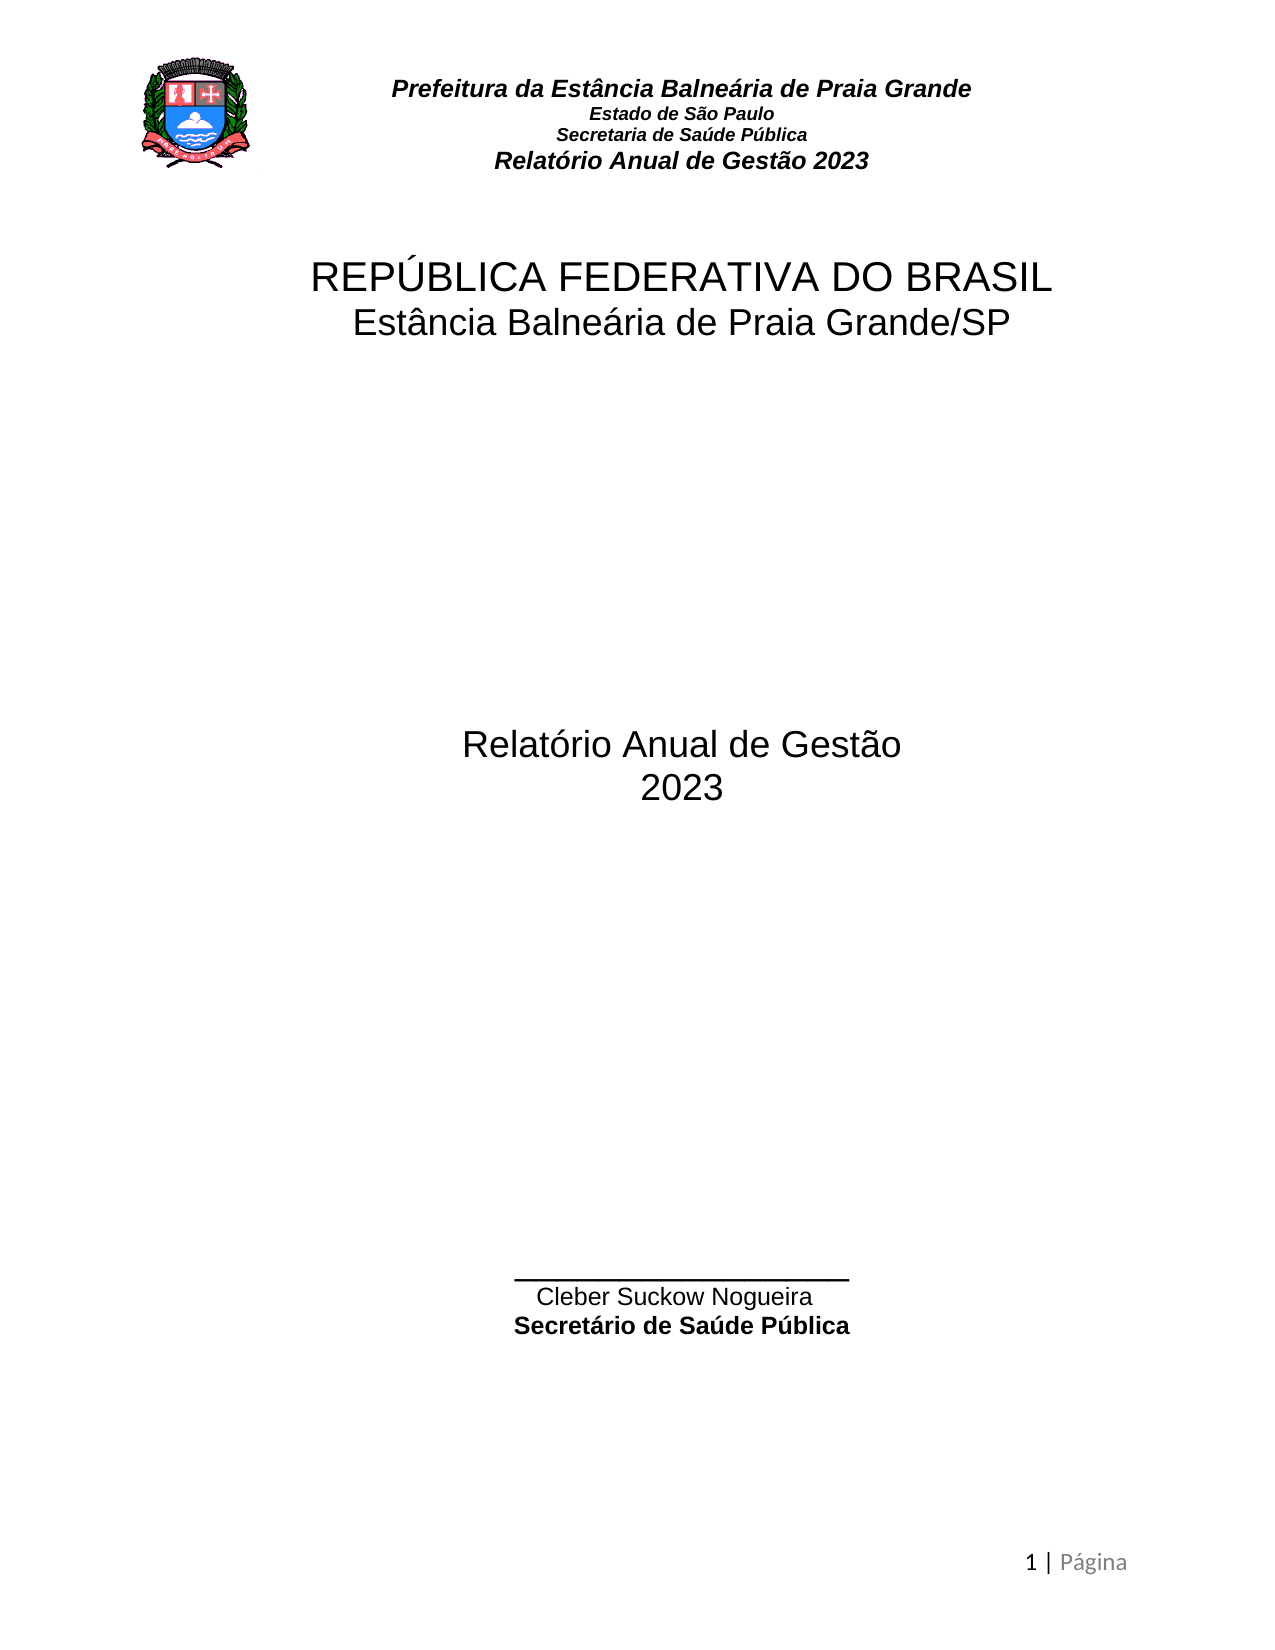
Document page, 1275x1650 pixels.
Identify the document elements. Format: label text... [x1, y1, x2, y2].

text Secretário de Saúde Pública [236, 1311, 1127, 1340]
picture [132, 55, 259, 172]
text Cleber Suckow Nogueira [236, 1282, 1113, 1311]
text ________________ [236, 1239, 1127, 1282]
text Relatório Anual de Gestão [236, 722, 1127, 765]
text Estância Balneária de Praia Grande/SP [236, 300, 1127, 343]
text 2023 [236, 765, 1127, 808]
text REPÚBLICA FEDERATIVA DO BRASIL [236, 252, 1127, 300]
